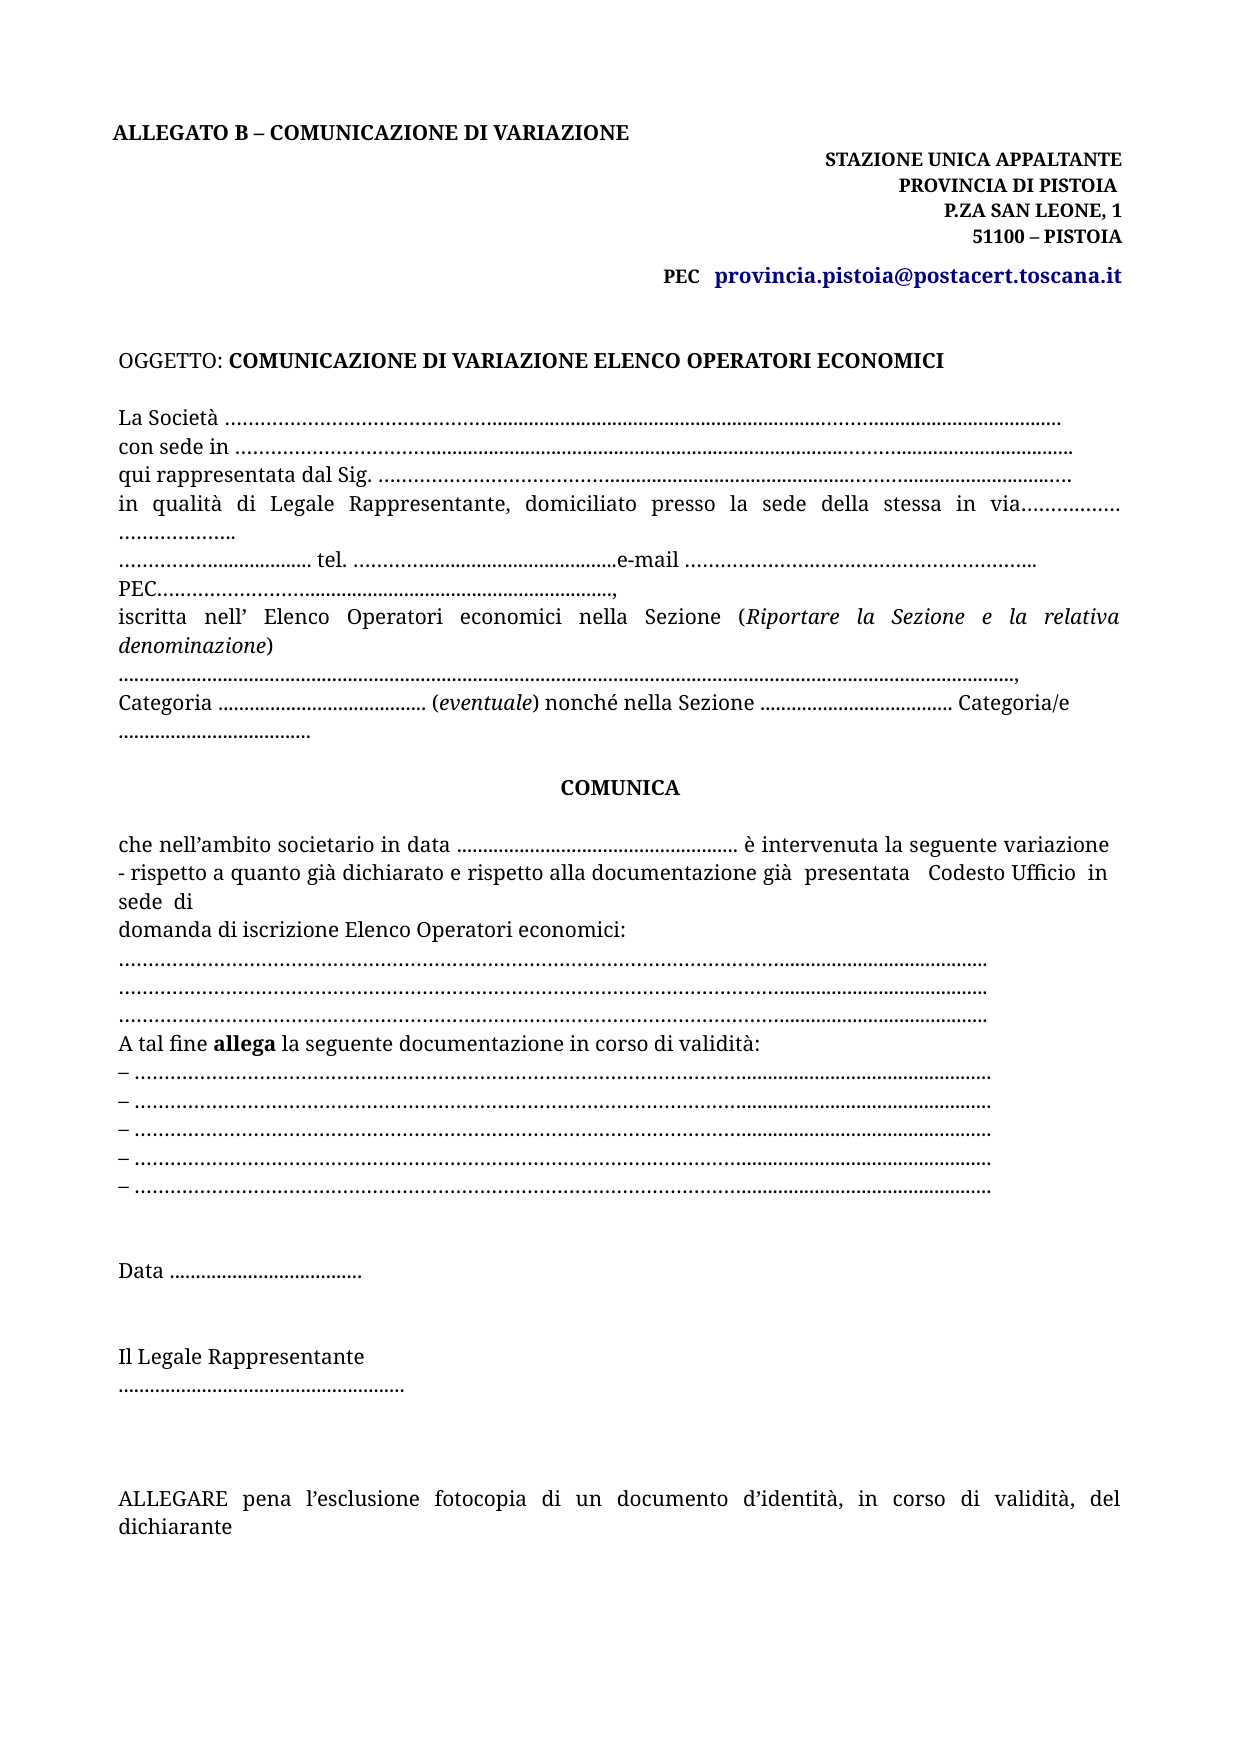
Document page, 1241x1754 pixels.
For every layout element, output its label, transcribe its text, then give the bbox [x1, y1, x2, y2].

text Allegato b – comunicazione di variazione [112, 118, 1122, 147]
text ............................................................................................................................................................................, [118, 659, 1122, 688]
text che nell’ambito societario in data ...................................................... è intervenuta la seguente variazione - rispetto a quanto già dichiarato e rispetto alla documentazione già presentata Codesto Ufficio in sede di [118, 830, 1110, 915]
text Data ..................................... [118, 1256, 1122, 1285]
text in qualità di Legale Rappresentante, domiciliato presso la sede della stessa in via……….…….……………….. [118, 489, 1122, 546]
text Categoria ........................................ (eventuale) nonché nella Sezione ..................................... Categoria/e [118, 688, 1122, 716]
text La Società ………………………………………...............................................................……….................................... [118, 403, 1122, 432]
text – …………………………………………………………………………………………................................................ [118, 1143, 1122, 1171]
text Il Legale Rappresentante [118, 1342, 1122, 1370]
text iscritta nell’ Elenco Operatori economici nella Sezione (Riportare la Sezione e la relativa denominazione) [118, 602, 1122, 659]
text provincia di pistoia [118, 172, 1122, 198]
text Stazione Unica appaltante [118, 147, 1122, 172]
text ....................................................... [118, 1370, 1122, 1399]
text – …………………………………………………………………………………………................................................ [118, 1057, 1122, 1086]
text 51100 – pistoia [118, 223, 1122, 249]
text p.za san leone, 1 [118, 198, 1122, 223]
text …………….................... tel. ………….....................................e-mail ………………….…….….……………………... [118, 546, 1122, 574]
text OGGETTO: COMUNICAZIONE DI VARIAZIONE ELENCO OPERATORI ECONOMICI [118, 346, 1122, 375]
text A tal fine allega la seguente documentazione in corso di validità: [118, 1029, 1122, 1057]
text con sede in ……………………………...............................................................................……….................................. [118, 432, 1122, 460]
text qui rappresentata dal Sig. …………………………………..............................................………............................…. [118, 460, 1122, 489]
text comunica [118, 773, 1122, 801]
text – …………………………………………………………………………………………................................................ [118, 1086, 1122, 1114]
text ..................................... [118, 716, 1122, 744]
text …………………………………………………………………………………………………........................................ [118, 1001, 1122, 1029]
text – …………………………………………………………………………………………................................................ [118, 1114, 1122, 1143]
text pec provincia.pistoia@postacert.toscana.it [118, 261, 1122, 289]
text PEC….…………………..........................................................., [118, 574, 1122, 602]
text – …………………………………………………………………………………………................................................ [118, 1171, 1122, 1199]
text …………………………………………………………………………………………………........................................ [118, 972, 1122, 1001]
text ALLEGARE pena l’esclusione fotocopia di un documento d’identità, in corso di validità, del dichiarante [118, 1484, 1122, 1541]
text domanda di iscrizione Elenco Operatori economici: [118, 915, 1122, 944]
text …………………………………………………………………………………………………........................................ [118, 944, 1122, 972]
